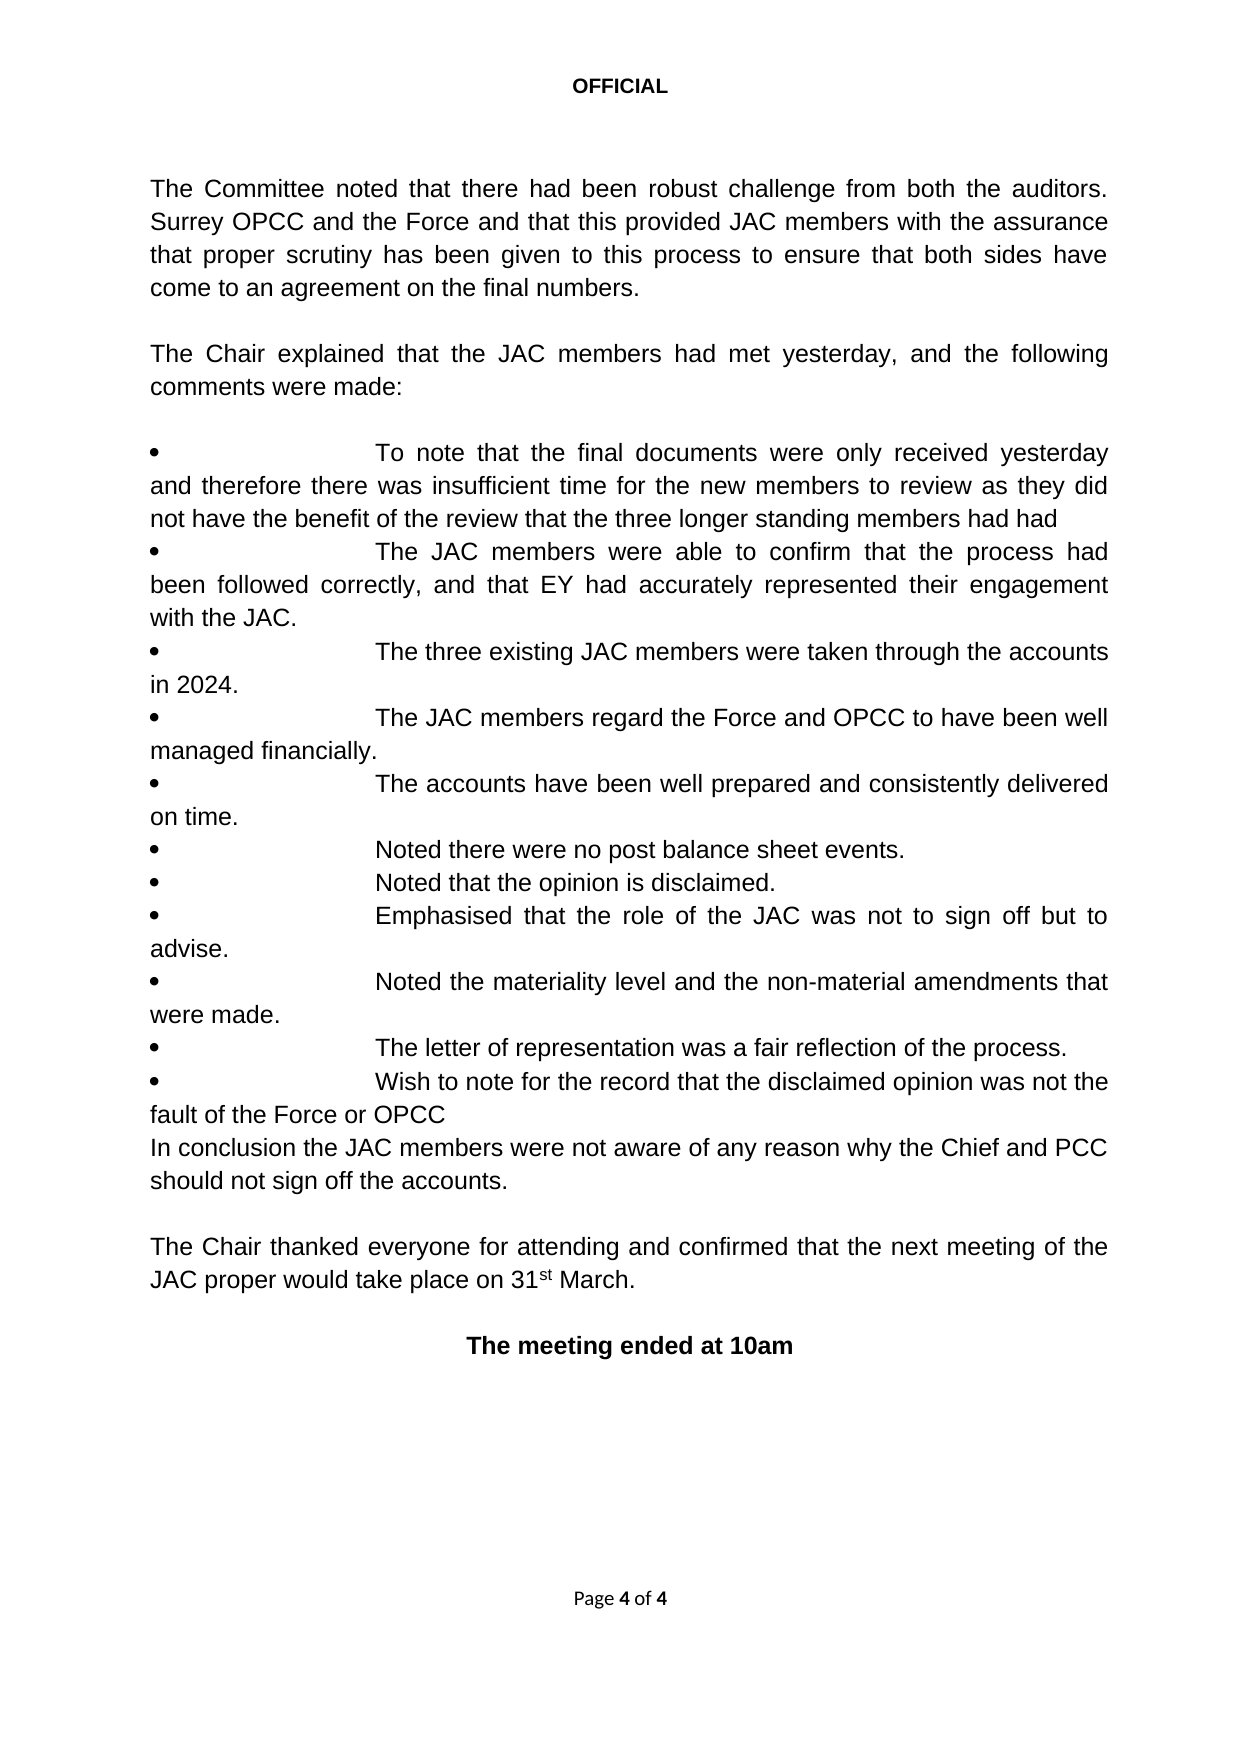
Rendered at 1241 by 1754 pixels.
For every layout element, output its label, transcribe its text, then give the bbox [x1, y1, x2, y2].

list Noted that the opinion is disclaimed. [150, 868, 1110, 897]
text The meeting ended at 10am [150, 1331, 1110, 1359]
text The Committee noted that there had been robust challenge from both the auditors. Surrey OPCC and the Force and that this provided JAC members with the assurance that proper scrutiny has been given to this process to ensure that both sides have come to an agreement on the final numbers. [150, 174, 1110, 302]
text The Chair explained that the JAC members had met yesterday, and the following comments were made: [150, 339, 1110, 401]
list Noted the materiality level and the non-material amendments that were made. [150, 967, 1110, 1029]
list Wish to note for the record that the disclaimed opinion was not the fault of the Force or OPCC [150, 1067, 1110, 1128]
list The three existing JAC members were taken through the accounts in 2024. [150, 636, 1110, 698]
list Noted there were no post balance sheet events. [150, 835, 1110, 864]
list To note that the final documents were only received yesterday and therefore there was insufficient time for the new members to review as they did not have the benefit of the review that the three longer standing members had had [150, 438, 1110, 533]
list The letter of representation was a fair reflection of the process. [150, 1033, 1110, 1062]
list The accounts have been well prepared and consistently delivered on time. [150, 769, 1110, 831]
list The JAC members were able to confirm that the process had been followed correctly, and that EY had accurately represented their engagement with the JAC. [150, 537, 1110, 632]
text The Chair thanked everyone for attending and confirmed that the next meeting of the JAC proper would take place on 31st March. [150, 1232, 1110, 1293]
list The JAC members regard the Force and OPCC to have been well managed financially. [150, 703, 1110, 764]
list Emphasised that the role of the JAC was not to sign off but to advise. [150, 901, 1110, 963]
text In conclusion the JAC members were not aware of any reason why the Chief and PCC should not sign off the accounts. [150, 1133, 1110, 1194]
